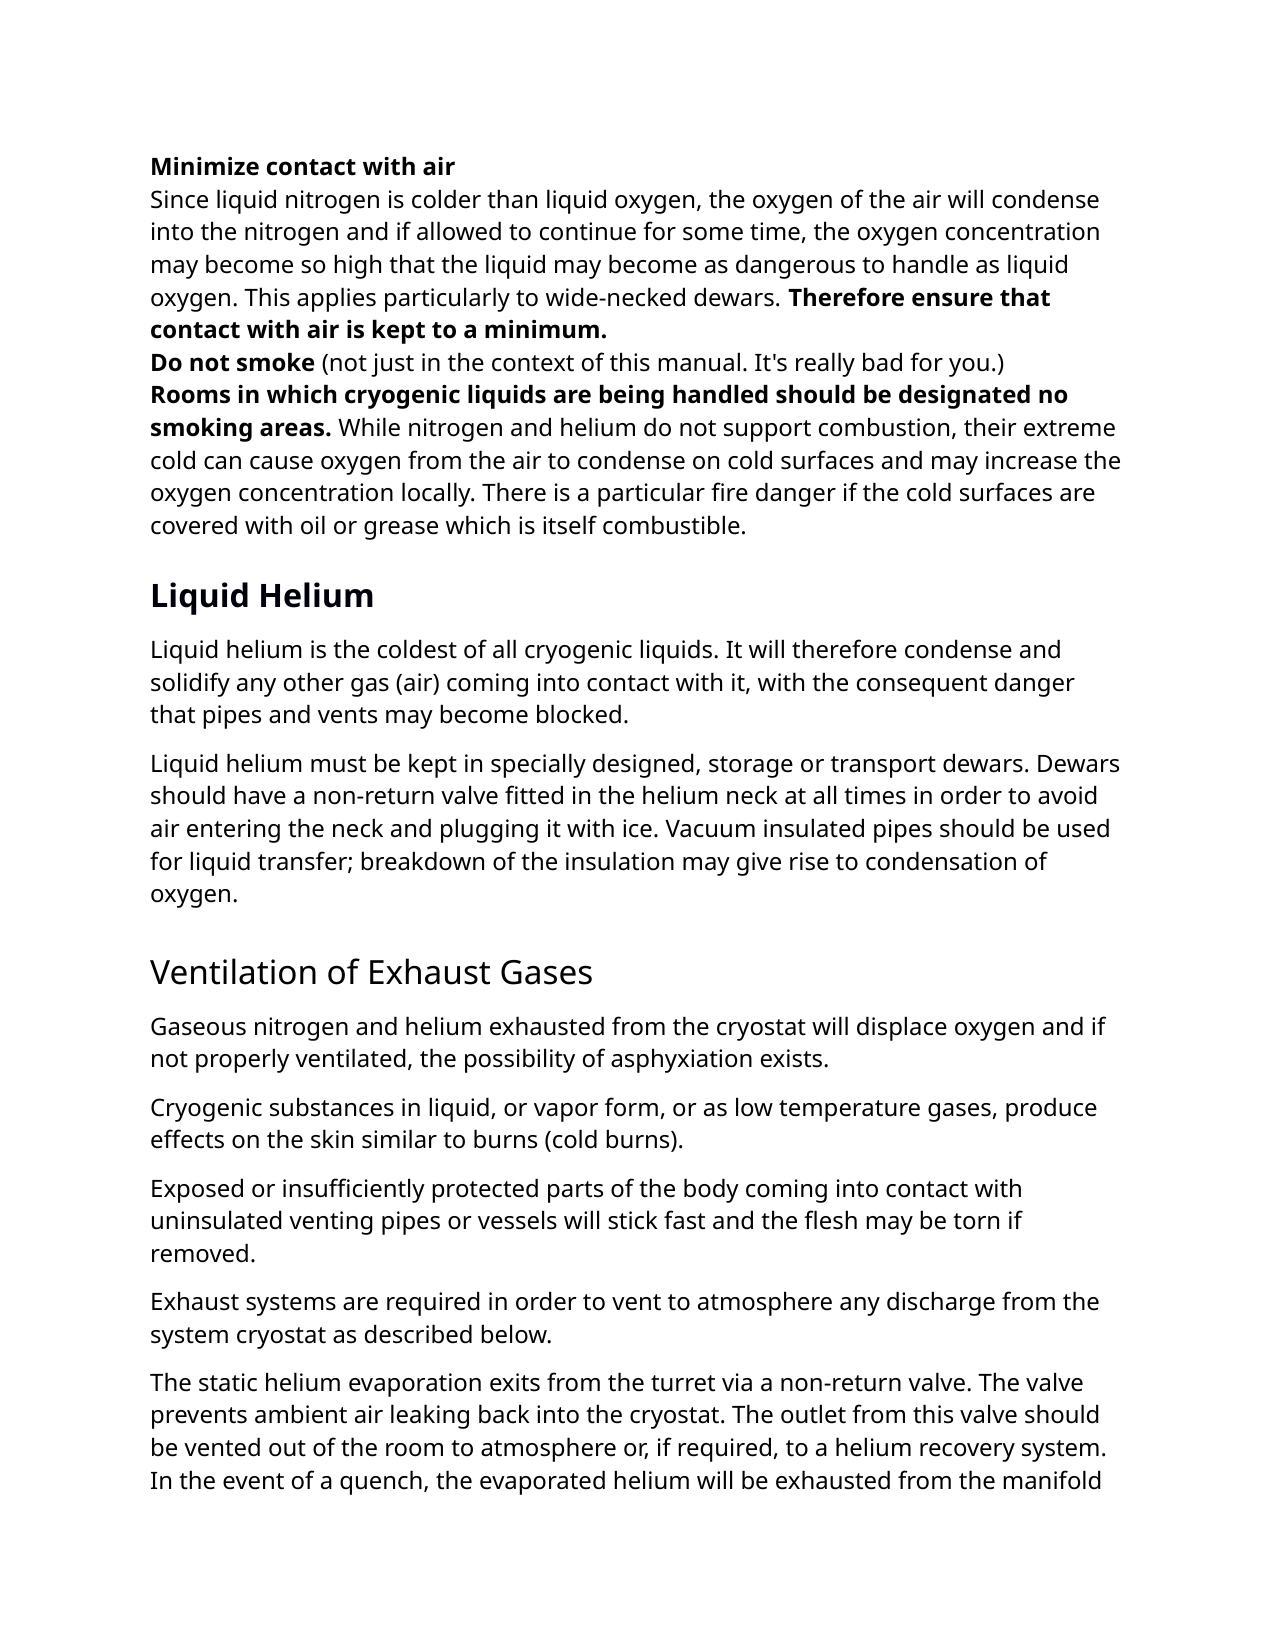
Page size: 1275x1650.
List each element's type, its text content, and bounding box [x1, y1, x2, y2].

text Gaseous nitrogen and helium exhausted from the cryostat will displace oxygen and if not properly ventilated, the possibility of asphyxiation exists. [150, 1010, 1125, 1075]
subtitle Ventilation of Exhaust Gases [150, 949, 1125, 994]
text Do not smoke (not just in the context of this manual. It's really bad for you.) [150, 346, 1125, 378]
text Liquid helium is the coldest of all cryogenic liquids. It will therefore condense and solidify any other gas (air) coming into contact with it, with the consequent danger that pipes and vents may become blocked. [150, 633, 1125, 731]
text Exposed or insufficiently protected parts of the body coming into contact with uninsulated venting pipes or vessels will stick fast and the flesh may be torn if removed. [150, 1171, 1125, 1269]
subtitle Liquid Helium [150, 572, 1125, 616]
text Rooms in which cryogenic liquids are being handled should be designated no smoking areas. While nitrogen and helium do not support combustion, their extreme cold can cause oxygen from the air to condense on cold surfaces and may increase the oxygen concentration locally. There is a particular fire danger if the cold surfaces are covered with oil or grease which is itself combustible. [150, 378, 1125, 541]
text The static helium evaporation exits from the turret via a non-return valve. The valve prevents ambient air leaking back into the cryostat. The outlet from this valve should be vented out of the room to atmosphere or, if required, to a helium recovery system. In the event of a quench, the evaporated helium will be exhausted from the manifold [150, 1366, 1125, 1496]
text Liquid helium must be kept in specially designed, storage or transport dewars. Dewars should have a non-return valve fitted in the helium neck at all times in order to avoid air entering the neck and plugging it with ice. Vacuum insulated pipes should be used for liquid transfer; breakdown of the insulation may give rise to condensation of oxygen. [150, 747, 1125, 909]
text Minimize contact with air [150, 150, 1125, 183]
text Cryogenic substances in liquid, or vapor form, or as low temperature gases, produce effects on the skin similar to burns (cold burns). [150, 1091, 1125, 1156]
text Since liquid nitrogen is colder than liquid oxygen, the oxygen of the air will condense into the nitrogen and if allowed to continue for some time, the oxygen concentration may become so high that the liquid may become as dangerous to handle as liquid oxygen. This applies particularly to wide-necked dewars. Therefore ensure that contact with air is kept to a minimum. [150, 183, 1125, 346]
text Exhaust systems are required in order to vent to atmosphere any discharge from the system cryostat as described below. [150, 1285, 1125, 1350]
